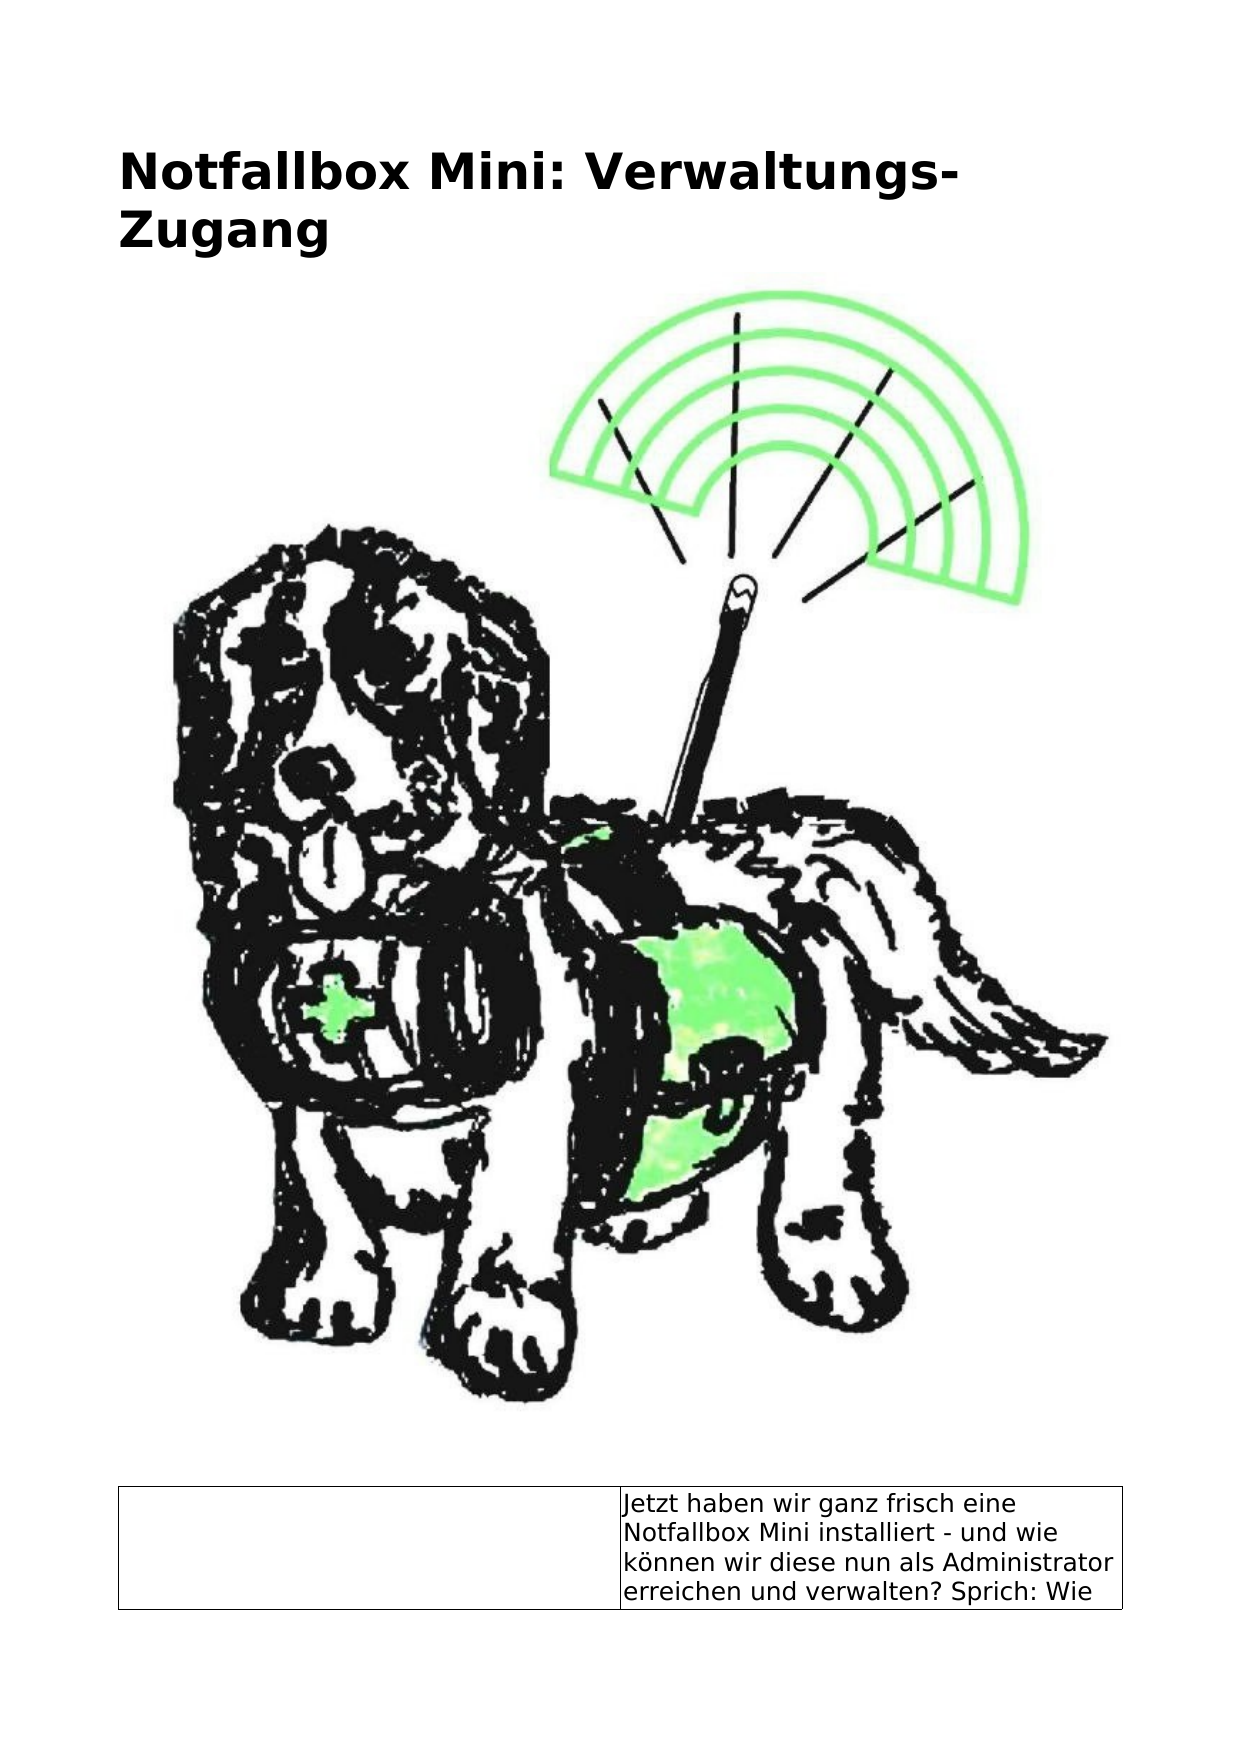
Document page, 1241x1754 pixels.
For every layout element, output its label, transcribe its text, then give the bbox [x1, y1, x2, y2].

subtitle Notfallbox Mini: Verwaltungs-Zugang [118, 143, 1122, 259]
table_header Jetzt haben wir ganz frisch eine Notfallbox Mini installiert - und wie können wir diese nun als Administrator erreichen und verwalten? Sprich: Wie [621, 1487, 1122, 1609]
table_header [119, 1487, 620, 1609]
picture [118, 272, 1123, 1430]
